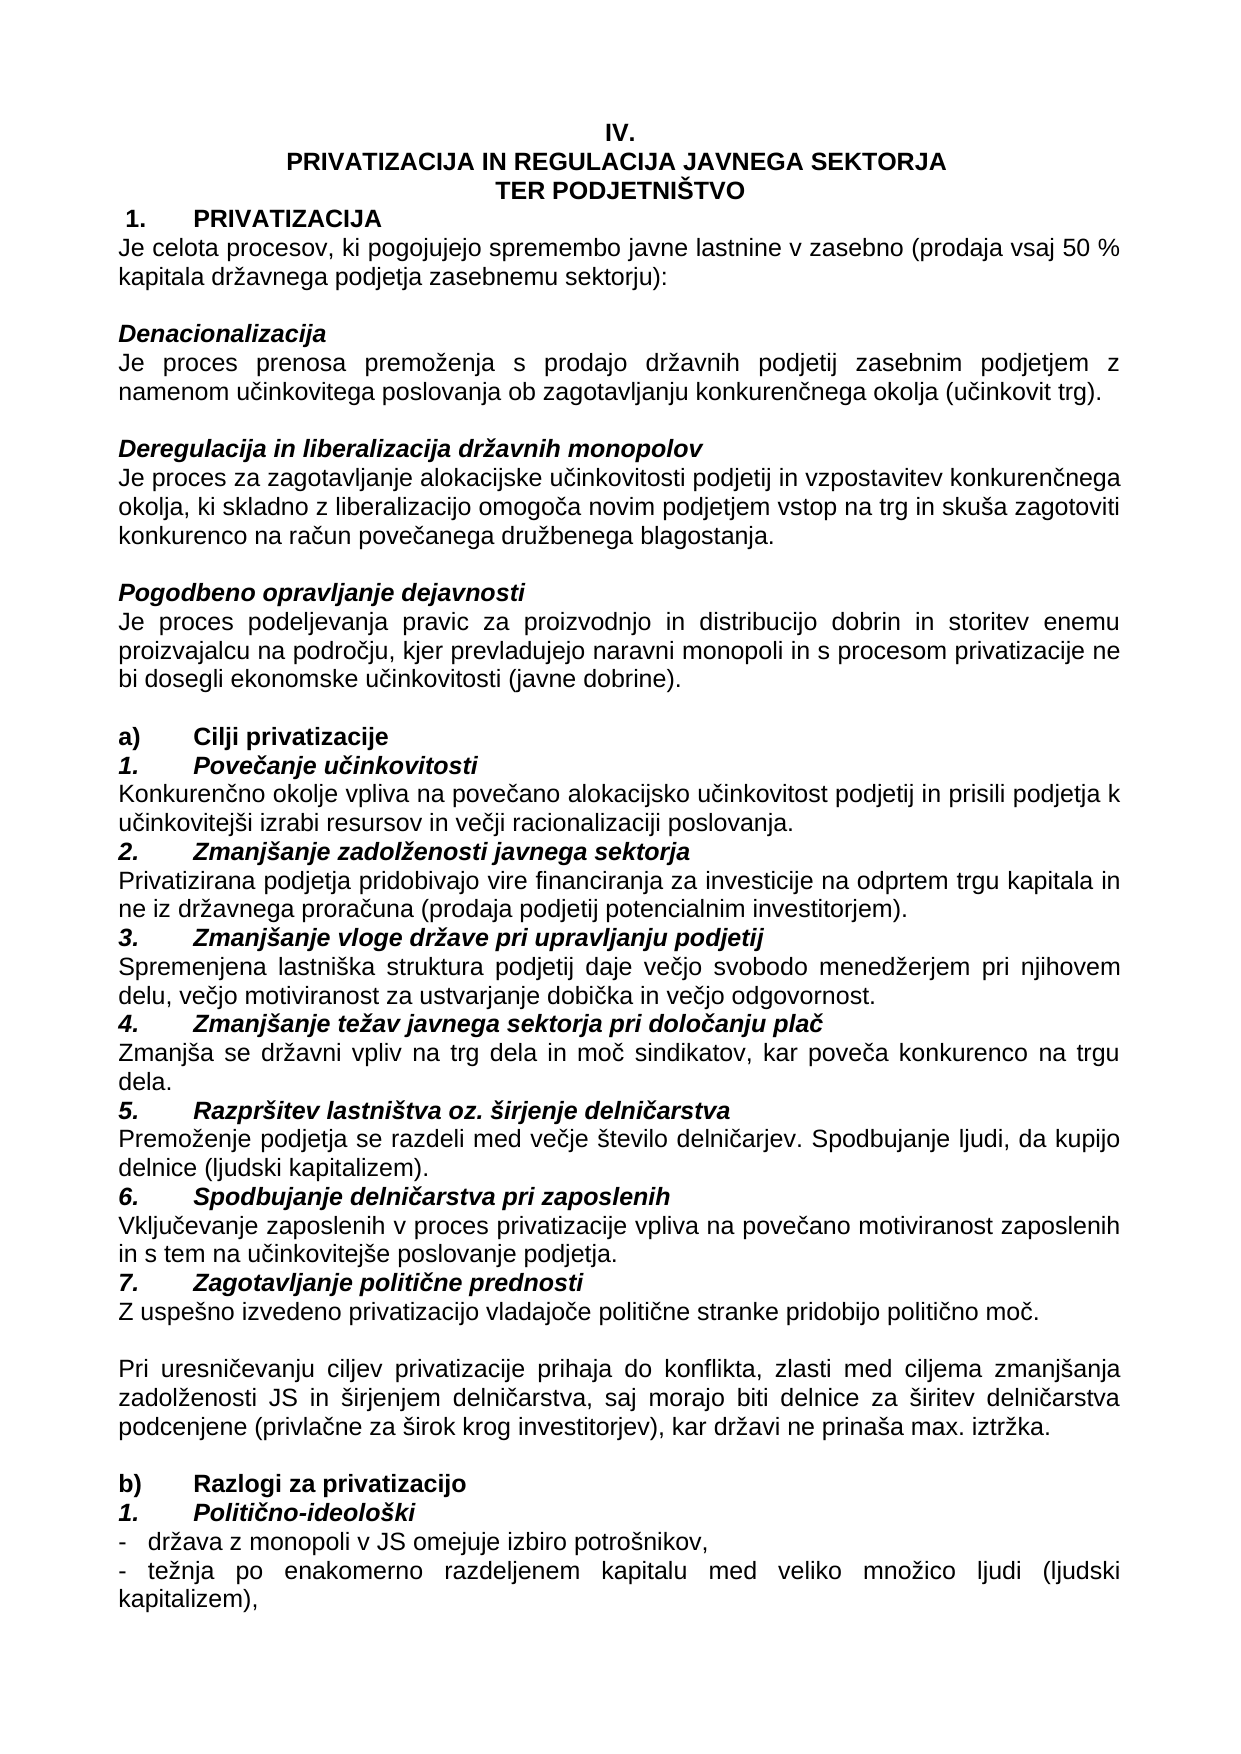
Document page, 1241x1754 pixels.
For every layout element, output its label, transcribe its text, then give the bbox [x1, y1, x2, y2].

text PRIVATIZACIJA IN REGULACIJA JAVNEGA SEKTORJA [118, 147, 1122, 176]
text IV. [118, 118, 1122, 147]
text - težnja po enakomerno razdeljenem kapitalu med veliko množico ljudi (ljudski kapitalizem), [118, 1556, 1122, 1613]
text Je proces za zagotavljanje alokacijske učinkovitosti podjetij in vzpostavitev konkurenčnega okolja, ki skladno z liberalizacijo omogoča novim podjetjem vstop na trg in skuša zagotoviti konkurenco na račun povečanega družbenega blagostanja. [118, 463, 1122, 549]
text Je celota procesov, ki pogojujejo spremembo javne lastnine v zasebno (prodaja vsaj 50 % kapitala državnega podjetja zasebnemu sektorju): [118, 233, 1122, 291]
text Konkurenčno okolje vpliva na povečano alokacijsko učinkovitost podjetij in prisili podjetja k učinkovitejši izrabi resursov in večji racionalizaciji poslovanja. [118, 779, 1122, 837]
text Je proces podeljevanja pravic za proizvodnjo in distribucijo dobrin in storitev enemu proizvajalcu na področju, kjer prevladujejo naravni monopoli in s procesom privatizacije ne bi dosegli ekonomske učinkovitosti (javne dobrine). [118, 607, 1122, 693]
text 3. Zmanjšanje vloge države pri upravljanju podjetij [118, 923, 1122, 952]
text b) Razlogi za privatizacijo [118, 1469, 1122, 1498]
text 7. Zagotavljanje politične prednosti [118, 1268, 1122, 1297]
text Privatizirana podjetja pridobivajo vire financiranja za investicije na odprtem trgu kapitala in ne iz državnega proračuna (prodaja podjetij potencialnim investitorjem). [118, 866, 1122, 923]
text 1. Politično-ideološki [118, 1498, 1122, 1527]
text - država z monopoli v JS omejuje izbiro potrošnikov, [118, 1527, 1122, 1556]
text 6. Spodbujanje delničarstva pri zaposlenih [118, 1182, 1122, 1211]
text Pogodbeno opravljanje dejavnosti [118, 578, 1122, 607]
text Z uspešno izvedeno privatizacijo vladajoče politične stranke pridobijo politično moč. [118, 1297, 1122, 1326]
text Zmanjša se državni vpliv na trg dela in moč sindikatov, kar poveča konkurenco na trgu dela. [118, 1038, 1122, 1096]
text Spremenjena lastniška struktura podjetij daje večjo svobodo menedžerjem pri njihovem delu, večjo motiviranost za ustvarjanje dobička in večjo odgovornost. [118, 952, 1122, 1009]
text a) Cilji privatizacije [118, 722, 1122, 751]
text Je proces prenosa premoženja s prodajo državnih podjetij zasebnim podjetjem z namenom učinkovitega poslovanja ob zagotavljanju konkurenčnega okolja (učinkovit trg). [118, 348, 1122, 406]
text Deregulacija in liberalizacija državnih monopolov [118, 434, 1122, 463]
text 4. Zmanjšanje težav javnega sektorja pri določanju plač [118, 1009, 1122, 1038]
text 1. Povečanje učinkovitosti [118, 751, 1122, 779]
text 5. Razpršitev lastništva oz. širjenje delničarstva [118, 1096, 1122, 1124]
text Pri uresničevanju ciljev privatizacije prihaja do konflikta, zlasti med ciljema zmanjšanja zadolženosti JS in širjenjem delničarstva, saj morajo biti delnice za širitev delničarstva podcenjene (privlačne za širok krog investitorjev), kar državi ne prinaša max. iztržka. [118, 1354, 1122, 1441]
text Denacionalizacija [118, 319, 1122, 348]
text TER PODJETNIŠTVO [118, 176, 1122, 204]
text Premoženje podjetja se razdeli med večje število delničarjev. Spodbujanje ljudi, da kupijo delnice (ljudski kapitalizem). [118, 1124, 1122, 1182]
text 1. PRIVATIZACIJA [118, 204, 1122, 233]
text 2. Zmanjšanje zadolženosti javnega sektorja [118, 837, 1122, 866]
text Vključevanje zaposlenih v proces privatizacije vpliva na povečano motiviranost zaposlenih in s tem na učinkovitejše poslovanje podjetja. [118, 1211, 1122, 1268]
